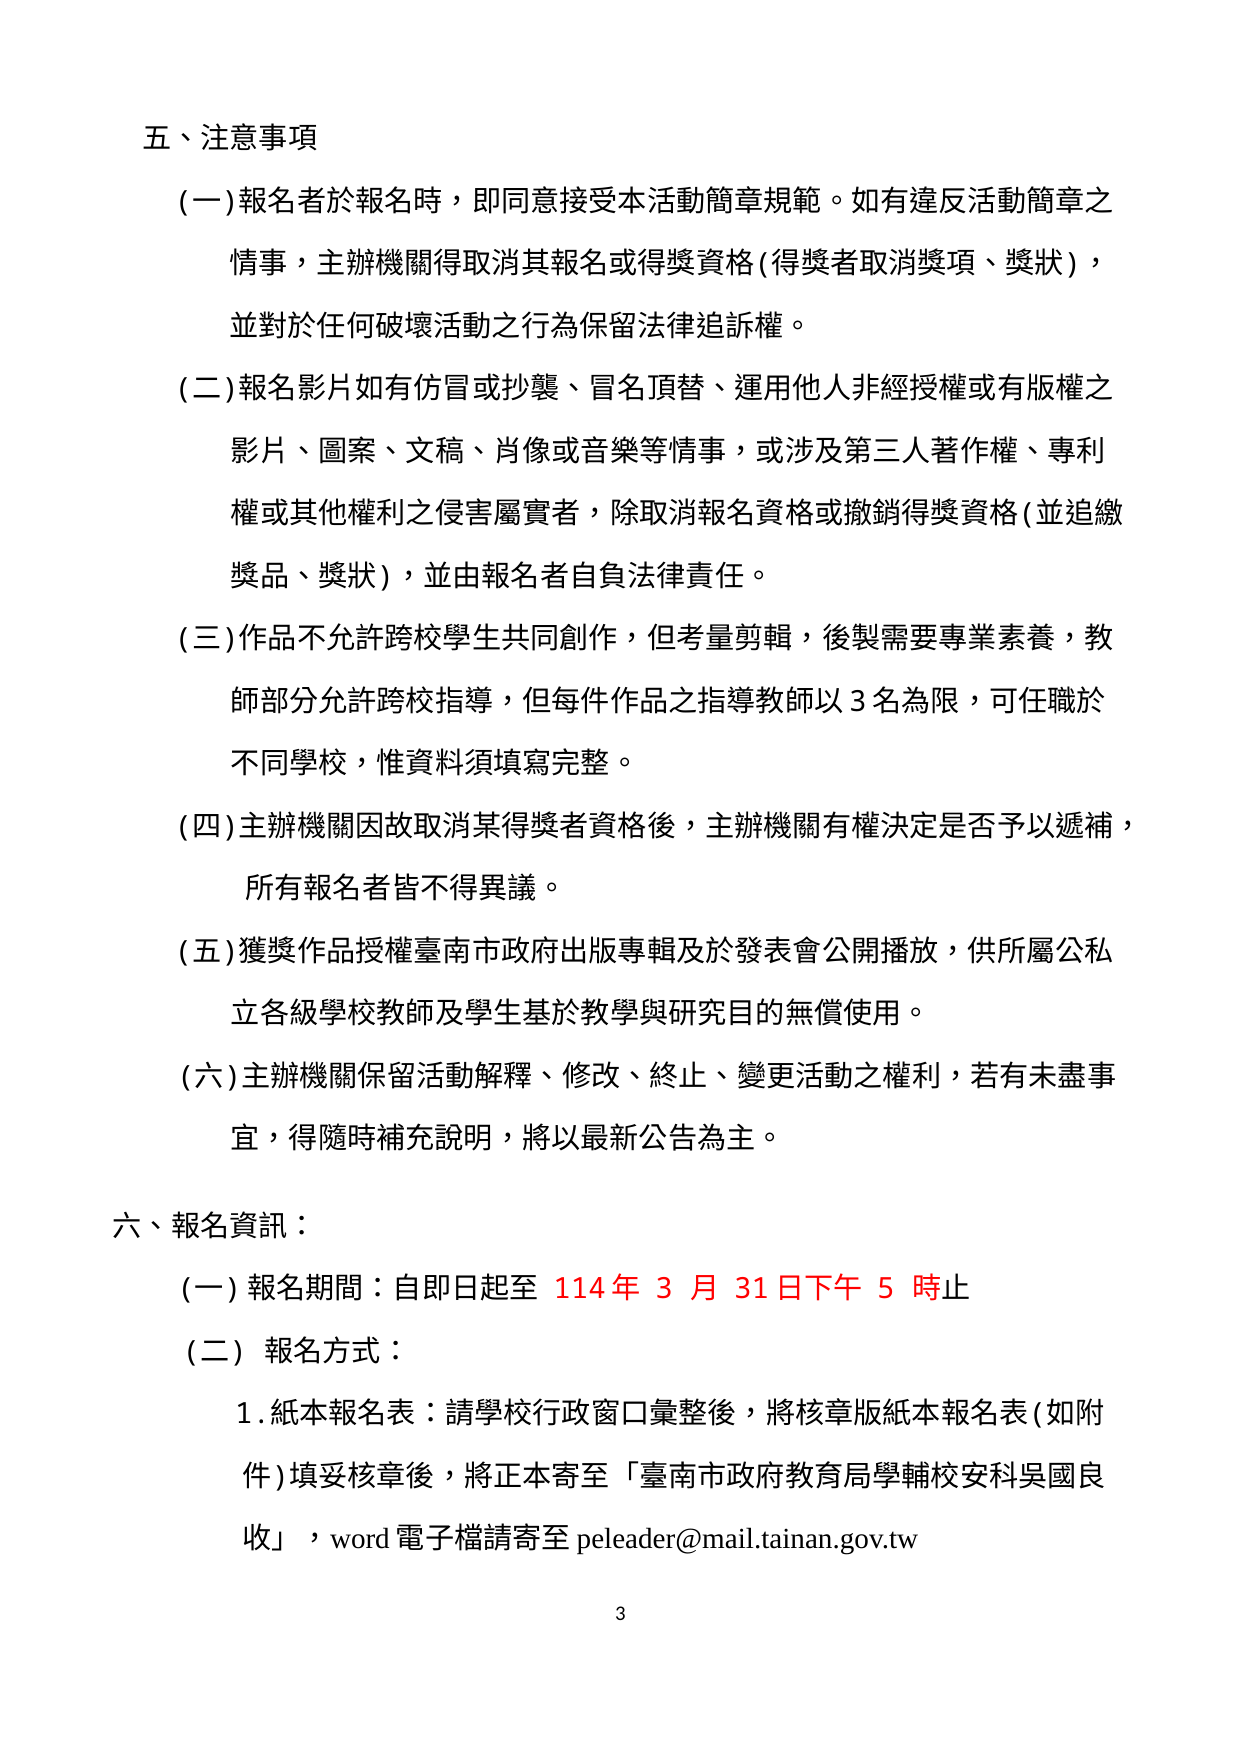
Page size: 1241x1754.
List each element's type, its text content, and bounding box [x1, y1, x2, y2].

text (一)報名者於報名時，即同意接受本活動簡章規範。如有違反活動簡章之情事，主辦機關得取消其報名或得獎資格(得獎者取消獎項、獎狀)，並對於任何破壞活動之行為保留法律追訴權。 [157, 157, 1128, 344]
text (六)主辦機關保留活動解釋、修改、終止、變更活動之權利，若有未盡事宜，得隨時補充說明，將以最新公告為主。 [142, 1032, 1128, 1157]
text (二) 報名方式： [112, 1307, 1128, 1369]
text (二)報名影片如有仿冒或抄襲、冒名頂替、運用他人非經授權或有版權之影片、圖案、文稿、肖像或音樂等情事，或涉及第三人著作權、專利權或其他權利之侵害屬實者，除取消報名資格或撤銷得獎資格(並追繳獎品、獎狀)，並由報名者自負法律責任。 [157, 344, 1128, 594]
text (五)獲獎作品授權臺南市政府出版專輯及於發表會公開播放，供所屬公私立各級學校教師及學生基於教學與研究目的無償使用。 [157, 907, 1128, 1032]
text 五、注意事項 [142, 94, 1128, 157]
text (一) 報名期間：自即日起至 114年 3 月 31日下午 5 時止 [142, 1244, 1128, 1307]
text (三)作品不允許跨校學生共同創作，但考量剪輯，後製需要專業素養，教師部分允許跨校指導，但每件作品之指導教師以3名為限，可任職於不同學校，惟資料須填寫完整。 [157, 594, 1128, 782]
text 六、報名資訊： [112, 1182, 1128, 1244]
text 1.紙本報名表：請學校行政窗口彙整後，將核章版紙本報名表(如附件)填妥核章後，將正本寄至「臺南市政府教育局學輔校安科吳國良收」，word電子檔請寄至peleader@mail.tainan.gov.tw [112, 1369, 1128, 1557]
text (四)主辦機關因故取消某得獎者資格後，主辦機關有權決定是否予以遞補， 所有報名者皆不得異議。 [157, 782, 1128, 907]
